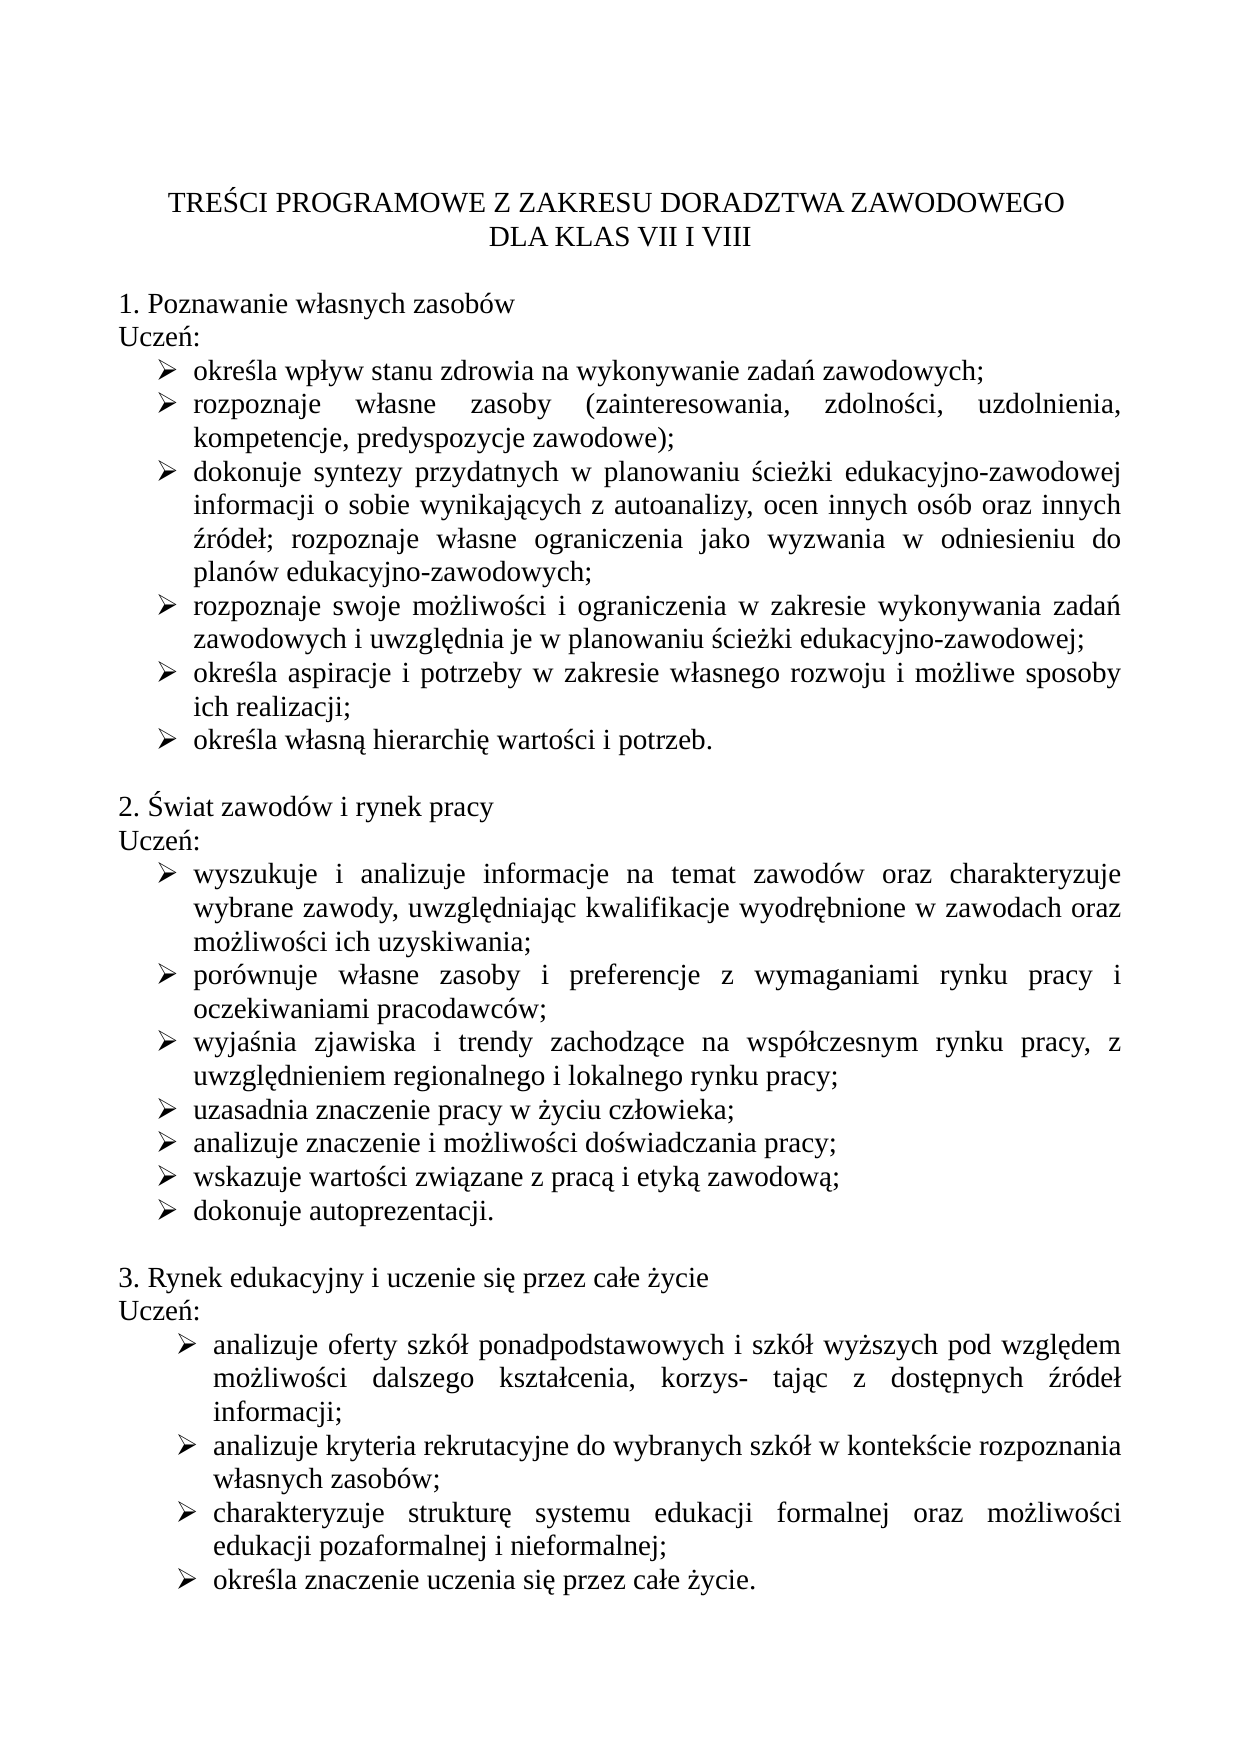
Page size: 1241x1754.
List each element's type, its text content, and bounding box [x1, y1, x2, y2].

list dokonuje syntezy przydatnych w planowaniu ścieżki edukacyjno-zawodowej informacji o sobie wynikających z autoanalizy, ocen innych osób oraz innych źródeł; rozpoznaje własne ograniczenia jako wyzwania w odniesieniu do planów edukacyjno-zawodowych; [156, 454, 1122, 588]
list uzasadnia znaczenie pracy w życiu człowieka; [156, 1092, 1122, 1125]
list dokonuje autoprezentacji. [156, 1193, 1122, 1226]
text TREŚCI PROGRAMOWE Z ZAKRESU DORADZTWA ZAWODOWEGO [118, 185, 1122, 219]
list rozpoznaje własne zasoby (zainteresowania, zdolności, uzdolnienia, kompetencje, predyspozycje zawodowe); [156, 387, 1122, 454]
text DLA KLAS VII I VIII [118, 219, 1122, 252]
list analizuje kryteria rekrutacyjne do wybranych szkół w kontekście rozpoznania własnych zasobów; [175, 1428, 1122, 1495]
text Uczeń: [118, 319, 1122, 353]
list wskazuje wartości związane z pracą i etyką zawodową; [156, 1159, 1122, 1193]
list rozpoznaje swoje możliwości i ograniczenia w zakresie wykonywania zadań zawodowych i uwzględnia je w planowaniu ścieżki edukacyjno-zawodowej; [156, 588, 1122, 655]
list analizuje oferty szkół ponadpodstawowych i szkół wyższych pod względem możliwości dalszego kształcenia, korzys- tając z dostępnych źródeł informacji; [175, 1327, 1122, 1428]
text 3. Rynek edukacyjny i uczenie się przez całe życie [118, 1260, 1122, 1293]
list określa aspiracje i potrzeby w zakresie własnego rozwoju i możliwe sposoby ich realizacji; [156, 655, 1122, 722]
text Uczeń: [118, 1293, 1122, 1327]
list wyszukuje i analizuje informacje na temat zawodów oraz charakteryzuje wybrane zawody, uwzględniając kwalifikacje wyodrębnione w zawodach oraz możliwości ich uzyskiwania; [156, 857, 1122, 957]
list analizuje znaczenie i możliwości doświadczania pracy; [156, 1125, 1122, 1159]
list porównuje własne zasoby i preferencje z wymaganiami rynku pracy i oczekiwaniami pracodawców; [156, 957, 1122, 1024]
list wyjaśnia zjawiska i trendy zachodzące na współczesnym rynku pracy, z uwzględnieniem regionalnego i lokalnego rynku pracy; [156, 1024, 1122, 1092]
list określa własną hierarchię wartości i potrzeb. [156, 722, 1122, 756]
text 1. Poznawanie własnych zasobów [118, 286, 1122, 319]
list określa wpływ stanu zdrowia na wykonywanie zadań zawodowych; [156, 353, 1122, 387]
text Uczeń: [118, 823, 1122, 857]
text 2. Świat zawodów i rynek pracy [118, 789, 1122, 823]
list określa znaczenie uczenia się przez całe życie. [175, 1562, 1122, 1596]
list charakteryzuje strukturę systemu edukacji formalnej oraz możliwości edukacji pozaformalnej i nieformalnej; [175, 1495, 1122, 1562]
